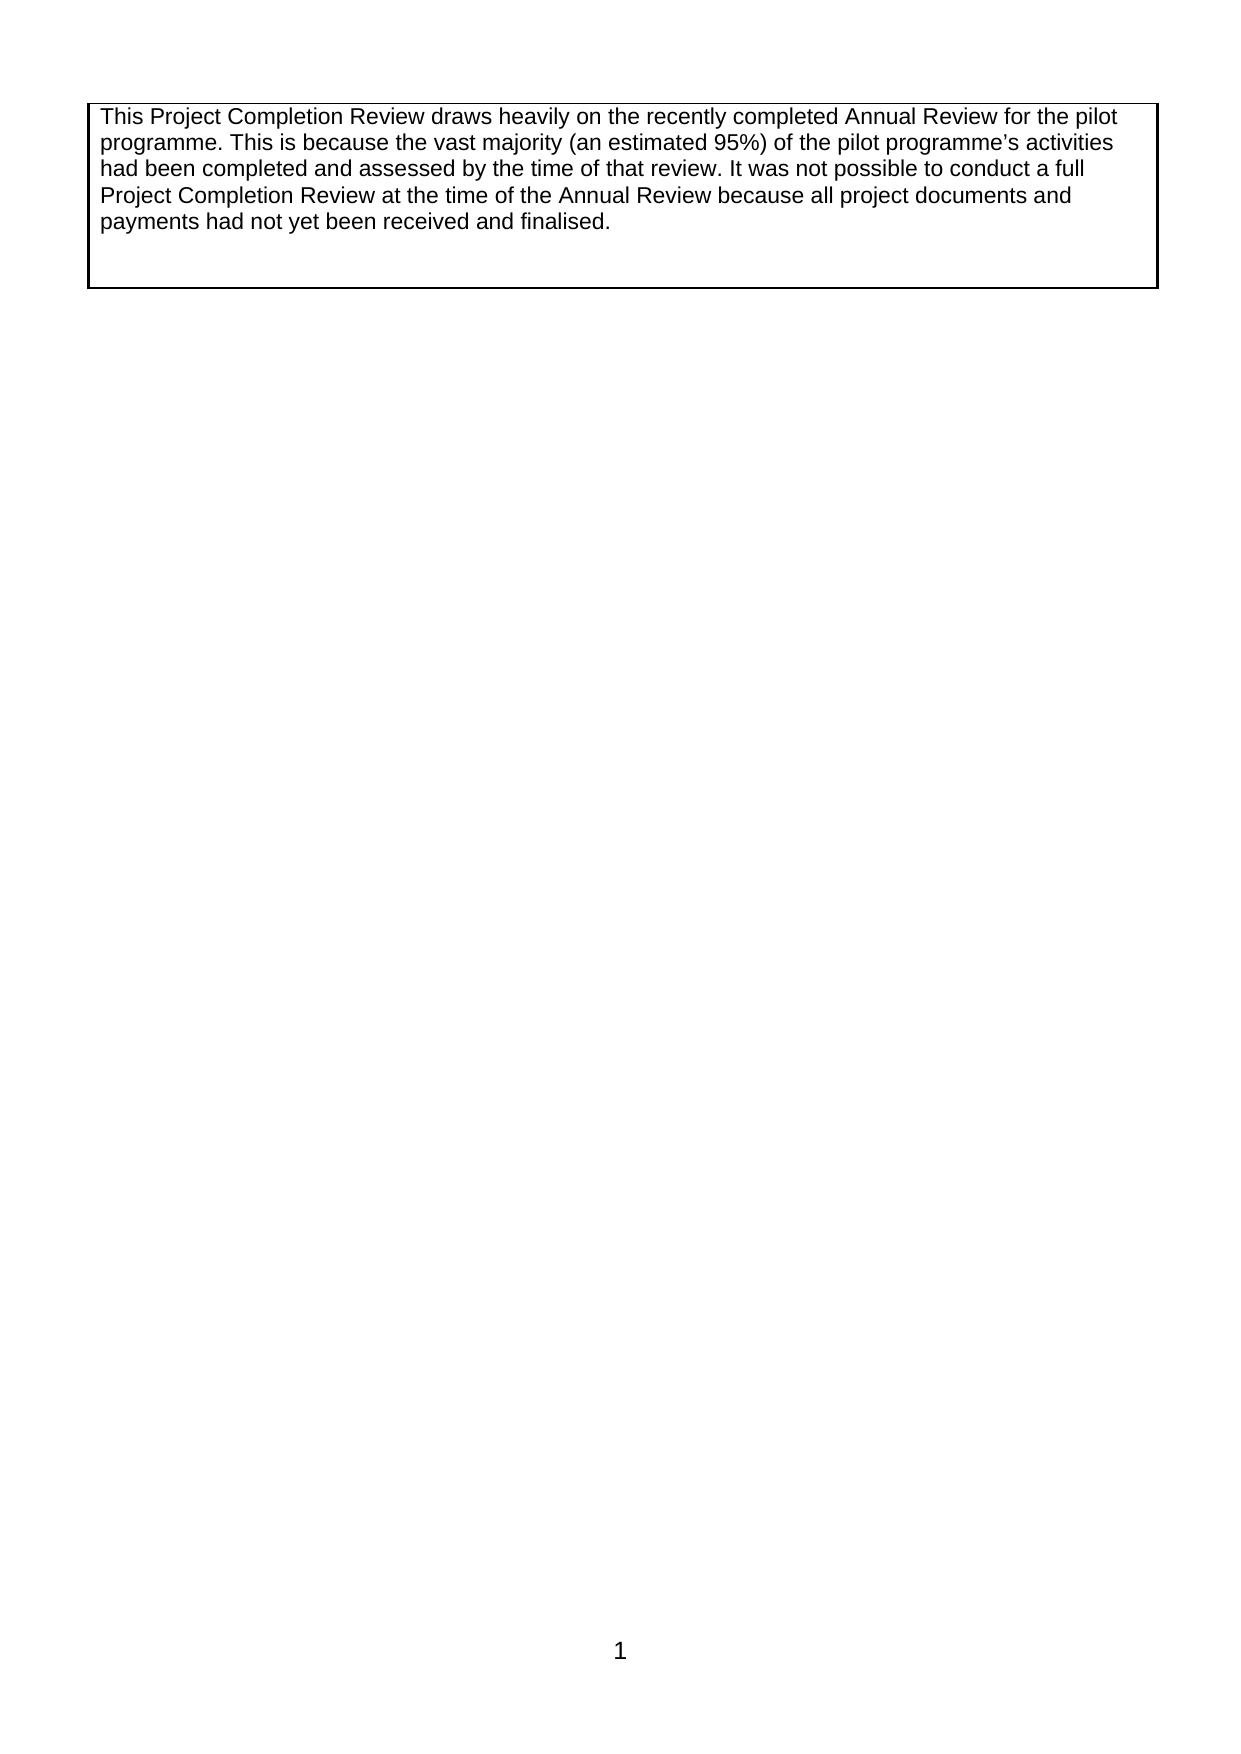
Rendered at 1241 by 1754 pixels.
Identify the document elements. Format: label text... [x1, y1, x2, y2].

table_cell This Project Completion Review draws heavily on the recently completed Annual Review for the pilot programme. This is because the vast majority (an estimated 95%) of the pilot programme’s activities had been completed and assessed by the time of that review. It was not possible to conduct a full Project Completion Review at the time of the Annual Review because all project documents and payments had not yet been received and finalised. [90, 104, 1156, 287]
